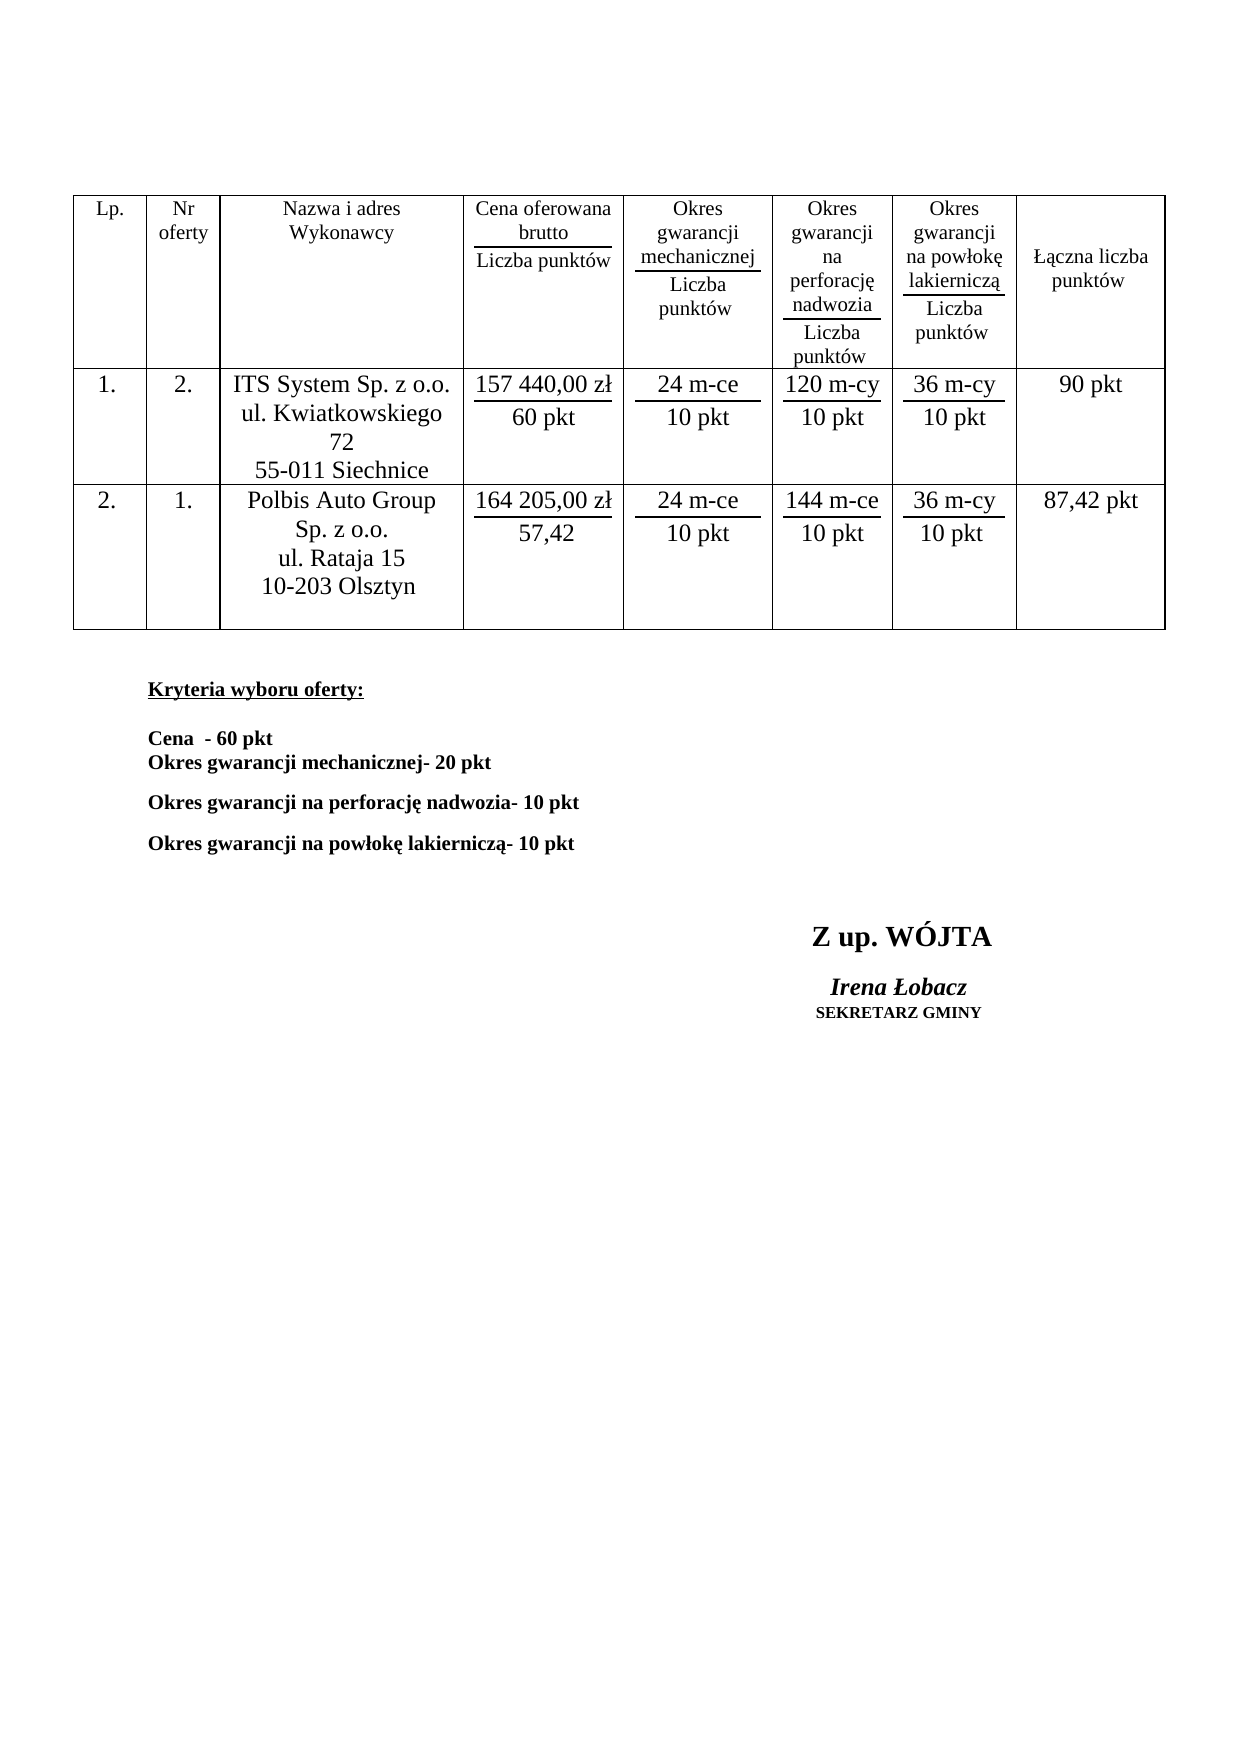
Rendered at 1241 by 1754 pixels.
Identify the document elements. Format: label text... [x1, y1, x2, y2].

table_cell Polbis Auto Group Sp. z o.o. ul. Rataja 15 10-203 Olsztyn [221, 485, 463, 629]
text Z up. WÓJTA [811, 919, 1093, 953]
table_header Okres gwarancji na perforację nadwozia Liczba punktów [773, 196, 892, 368]
table_cell 2. [74, 485, 146, 629]
text SEKRETARZ GMINY [811, 1002, 1093, 1022]
table_cell 24 m-ce 10 pkt [624, 485, 772, 629]
table_cell 36 m-cy 10 pkt [893, 369, 1016, 484]
table_cell 1. [147, 485, 219, 629]
text Okres gwarancji mechanicznej- 20 pkt [148, 749, 1093, 774]
table_cell 24 m-ce 10 pkt [624, 369, 772, 484]
table_cell 90 pkt [1017, 369, 1164, 484]
text Okres gwarancji na perforację nadwozia- 10 pkt [148, 790, 1093, 814]
table_cell ITS System Sp. z o.o. ul. Kwiatkowskiego 72 55-011 Siechnice [221, 369, 463, 484]
table_header Łączna liczba punktów [1017, 196, 1164, 368]
table_cell 164 205,00 zł 57,42 [464, 485, 623, 629]
table_header Okres gwarancji na powłokę lakierniczą Liczba punktów [893, 196, 1016, 368]
table_cell 87,42 pkt [1017, 485, 1164, 629]
table_header Lp. [74, 196, 146, 368]
table_cell 144 m-ce 10 pkt [773, 485, 892, 629]
text Kryteria wyboru oferty: [148, 677, 1093, 701]
table_cell 120 m-cy 10 pkt [773, 369, 892, 484]
table_cell 2. [147, 369, 219, 484]
table_cell 1. [74, 369, 146, 484]
table_header Okres gwarancji mechanicznej Liczba punktów [624, 196, 772, 368]
text Okres gwarancji na powłokę lakierniczą- 10 pkt [148, 831, 1093, 855]
table_header Cena oferowana brutto Liczba punktów [464, 196, 623, 368]
text Cena - 60 pkt [148, 726, 1093, 749]
text Irena Łobacz [811, 972, 1093, 1000]
table_cell 157 440,00 zł 60 pkt [464, 369, 623, 484]
table_cell 36 m-cy 10 pkt [893, 485, 1016, 629]
table_header Nr oferty [147, 196, 219, 368]
table_header Nazwa i adres Wykonawcy [221, 196, 463, 368]
